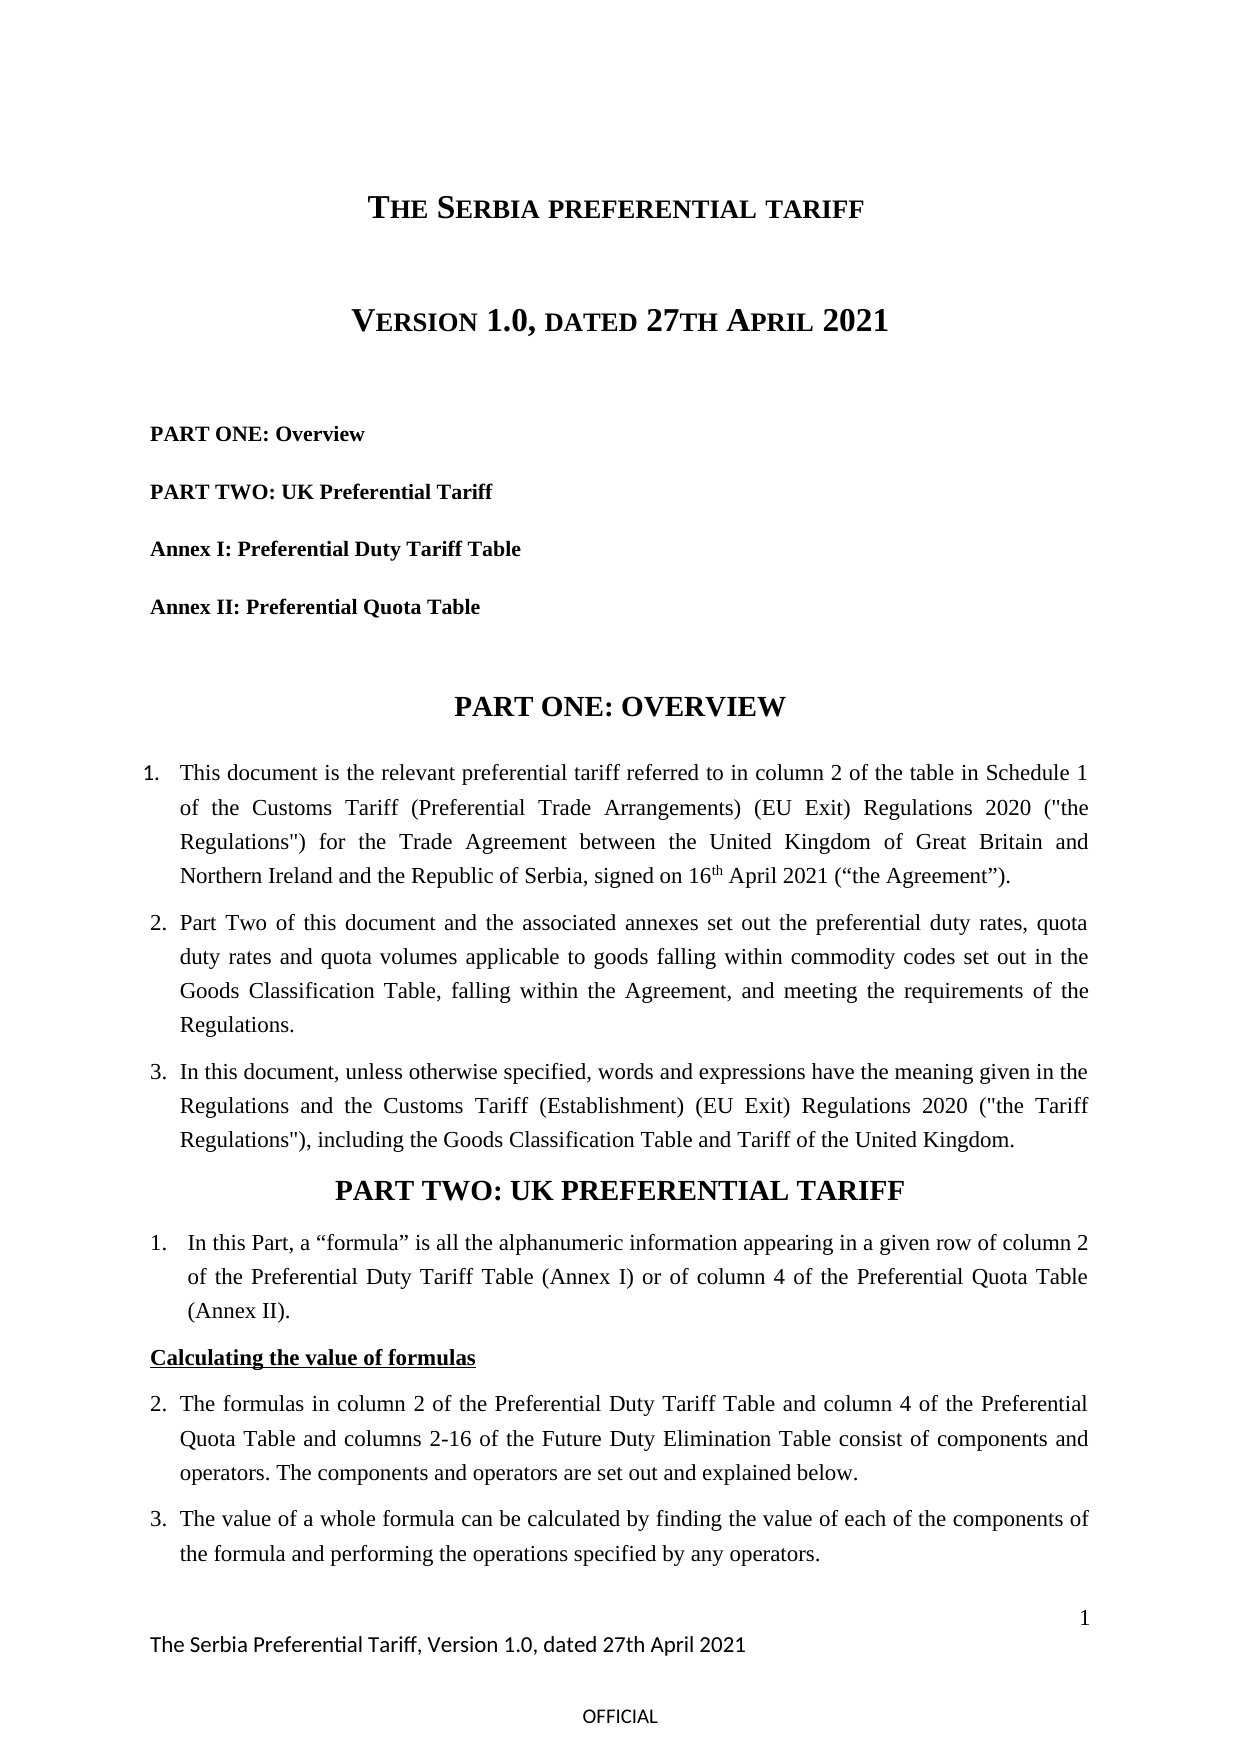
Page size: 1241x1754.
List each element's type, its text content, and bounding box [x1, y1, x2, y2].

subtitle PART ONE: OVERVIEW [150, 689, 1090, 723]
list Calculating the value of formulas [150, 1344, 1090, 1370]
list In this document, unless otherwise specified, words and expressions have the meaning given in the Regulations and the Customs Tariff (Establishment) (EU Exit) Regulations 2020 ("the Tariff Regulations"), including the Goods Classification Table and Tariff of the United Kingdom. [150, 1058, 1090, 1152]
text Annex I: Preferential Duty Tariff Table [150, 536, 1090, 562]
subtitle The Serbia preferential tariff [150, 187, 1090, 226]
list This document is the relevant preferential tariff referred to in column 2 of the table in Schedule 1 of the Customs Tariff (Preferential Trade Arrangements) (EU Exit) Regulations 2020 ("the Regulations") for the Trade Agreement between the United Kingdom of Great Britain and Northern Ireland and the Republic of Serbia, signed on 16th April 2021 (“the Agreement”). [142, 758, 1090, 888]
list Part Two of this document and the associated annexes set out the preferential duty rates, quota duty rates and quota volumes applicable to goods falling within commodity codes set out in the Goods Classification Table, falling within the Agreement, and meeting the requirements of the Regulations. [150, 909, 1090, 1037]
text Annex II: Preferential Quota Table [150, 594, 1090, 619]
text PART ONE: Overview [150, 421, 1090, 446]
subtitle PART TWO: UK PREFERENTIAL TARIFF [150, 1173, 1090, 1206]
list In this Part, a “formula” is all the alphanumeric information appearing in a given row of column 2 of the Preferential Duty Tariff Table (Annex I) or of column 4 of the Preferential Quota Table (Annex II). [150, 1229, 1090, 1323]
list The formulas in column 2 of the Preferential Duty Tariff Table and column 4 of the Preferential Quota Table and columns 2-16 of the Future Duty Elimination Table consist of components and operators. The components and operators are set out and explained below. [150, 1391, 1090, 1485]
subtitle Version 1.0, dated 27th April 2021 [150, 300, 1090, 338]
list The value of a whole formula can be calculated by finding the value of each of the components of the formula and performing the operations specified by any operators. [150, 1506, 1090, 1566]
text PART TWO: UK Preferential Tariff [150, 479, 1090, 504]
